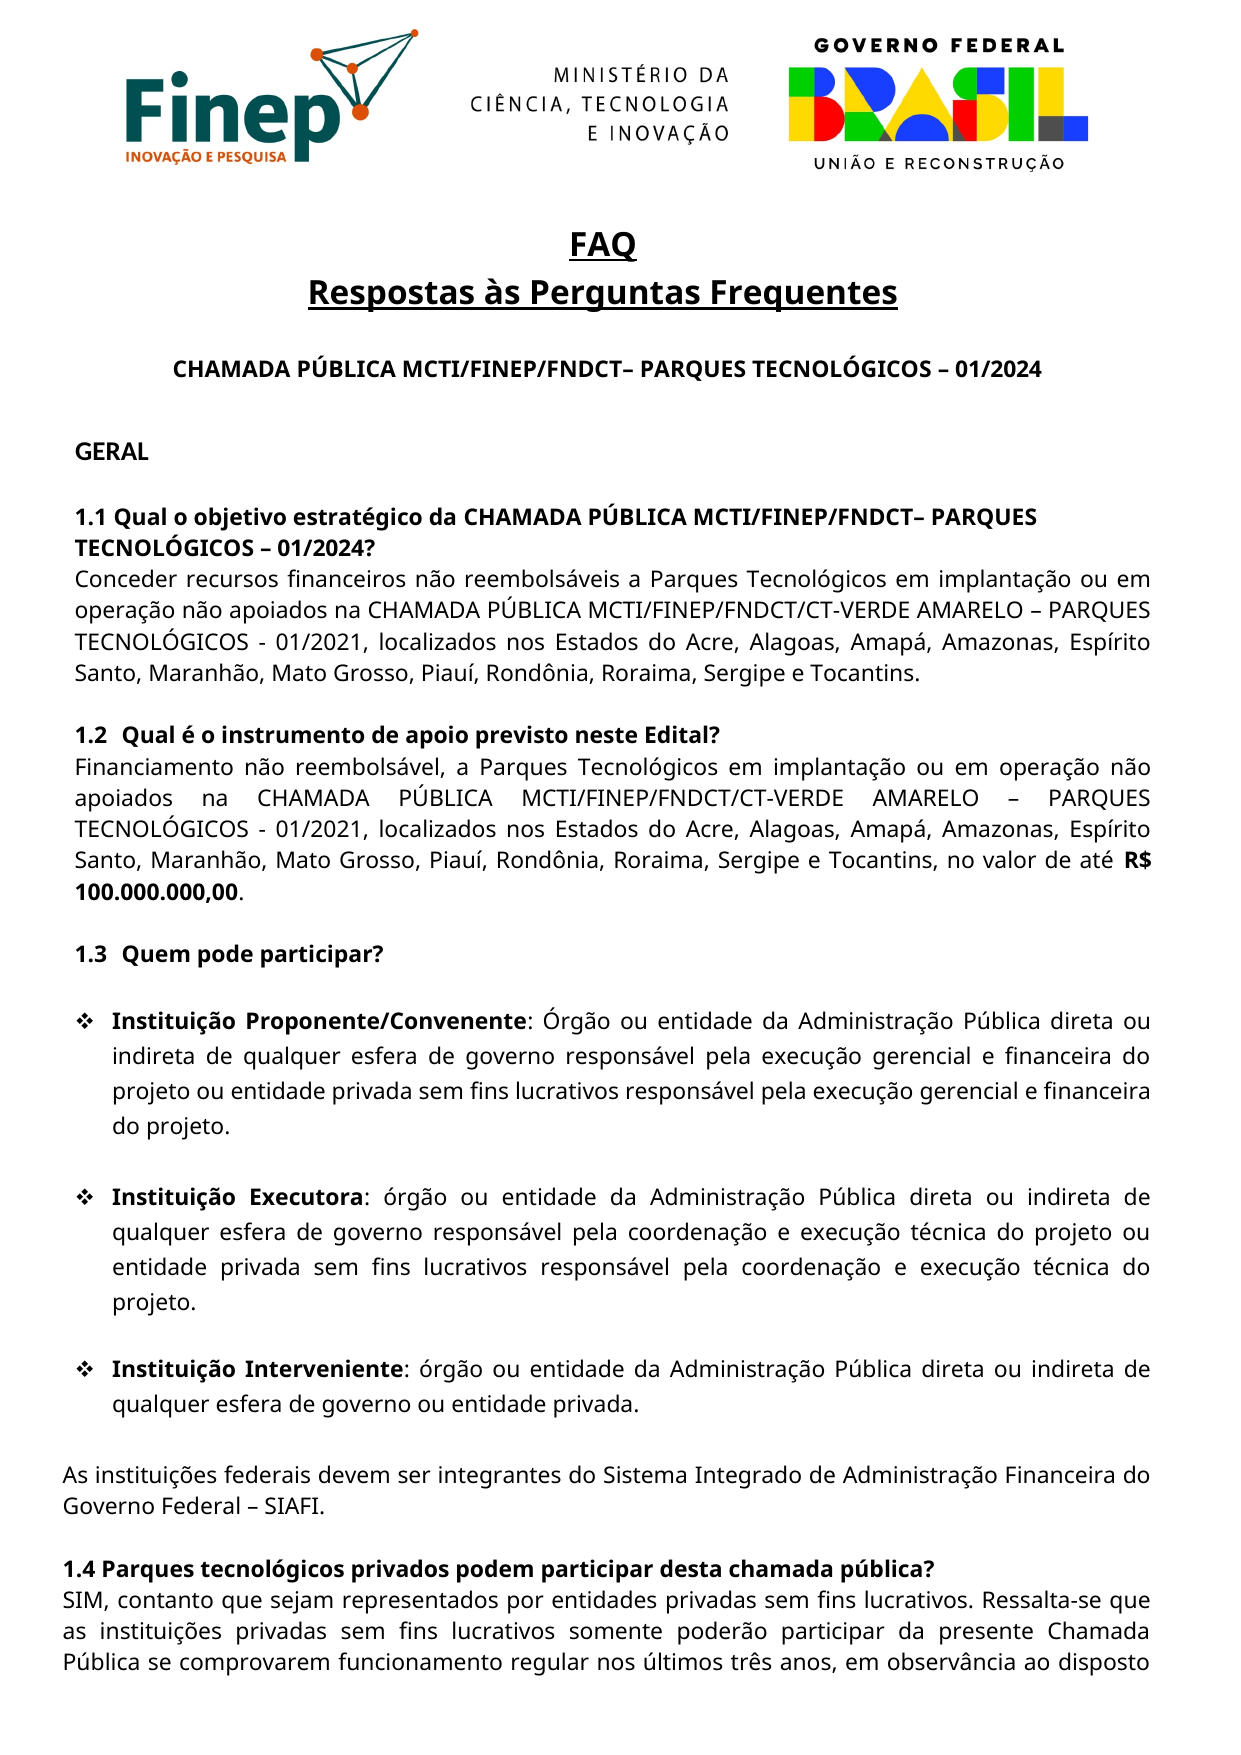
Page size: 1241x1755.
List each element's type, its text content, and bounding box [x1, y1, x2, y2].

text Respostas às Perguntas Frequentes [62, 269, 1152, 314]
text Conceder recursos financeiros não reembolsáveis a Parques Tecnológicos em implantação ou em operação não apoiados na CHAMADA PÚBLICA MCTI/FINEP/FNDCT/CT-VERDE AMARELO – PARQUES TECNOLÓGICOS - 01/2021, localizados nos Estados do Acre, Alagoas, Amapá, Amazonas, Espírito Santo, Maranhão, Mato Grosso, Piauí, Rondônia, Roraima, Sergipe e Tocantins. [74, 563, 1152, 688]
text FAQ [62, 221, 1152, 266]
text Financiamento não reembolsável, a Parques Tecnológicos em implantação ou em operação não apoiados na CHAMADA PÚBLICA MCTI/FINEP/FNDCT/CT-VERDE AMARELO – PARQUES TECNOLÓGICOS - 01/2021, localizados nos Estados do Acre, Alagoas, Amapá, Amazonas, Espírito Santo, Maranhão, Mato Grosso, Piauí, Rondônia, Roraima, Sergipe e Tocantins, no valor de até R$ 100.000.000,00. [74, 751, 1152, 907]
text SIM, contanto que sejam representados por entidades privadas sem fins lucrativos. Ressalta-se que as instituições privadas sem fins lucrativos somente poderão participar da presente Chamada Pública se comprovarem funcionamento regular nos últimos três anos, em observância ao disposto [62, 1584, 1152, 1678]
list Instituição Proponente/Convenente: Órgão ou entidade da Administração Pública direta ou indireta de qualquer esfera de governo responsável pela execução gerencial e financeira do projeto ou entidade privada sem fins lucrativos responsável pela execução gerencial e financeira do projeto. [74, 1005, 1152, 1141]
list Instituição Executora: órgão ou entidade da Administração Pública direta ou indireta de qualquer esfera de governo responsável pela coordenação e execução técnica do projeto ou entidade privada sem fins lucrativos responsável pela coordenação e execução técnica do projeto. [74, 1181, 1152, 1317]
text 1.2 Qual é o instrumento de apoio previsto neste Edital? [74, 719, 1152, 751]
text As instituições federais devem ser integrantes do Sistema Integrado de Administração Financeira do Governo Federal – SIAFI. [62, 1459, 1152, 1521]
text 1.3 Quem pode participar? [74, 938, 1152, 969]
text CHAMADA PÚBLICA MCTI/FINEP/FNDCT– PARQUES TECNOLÓGICOS – 01/2024 [68, 353, 1152, 384]
list Instituição Interveniente: órgão ou entidade da Administração Pública direta ou indireta de qualquer esfera de governo ou entidade privada. [74, 1353, 1152, 1419]
text 1.4 Parques tecnológicos privados podem participar desta chamada pública? [62, 1553, 1152, 1584]
text 1.1 Qual o objetivo estratégico da CHAMADA PÚBLICA MCTI/FINEP/FNDCT– PARQUES TECNOLÓGICOS – 01/2024? [74, 501, 1152, 563]
subtitle GERAL [75, 434, 1152, 467]
